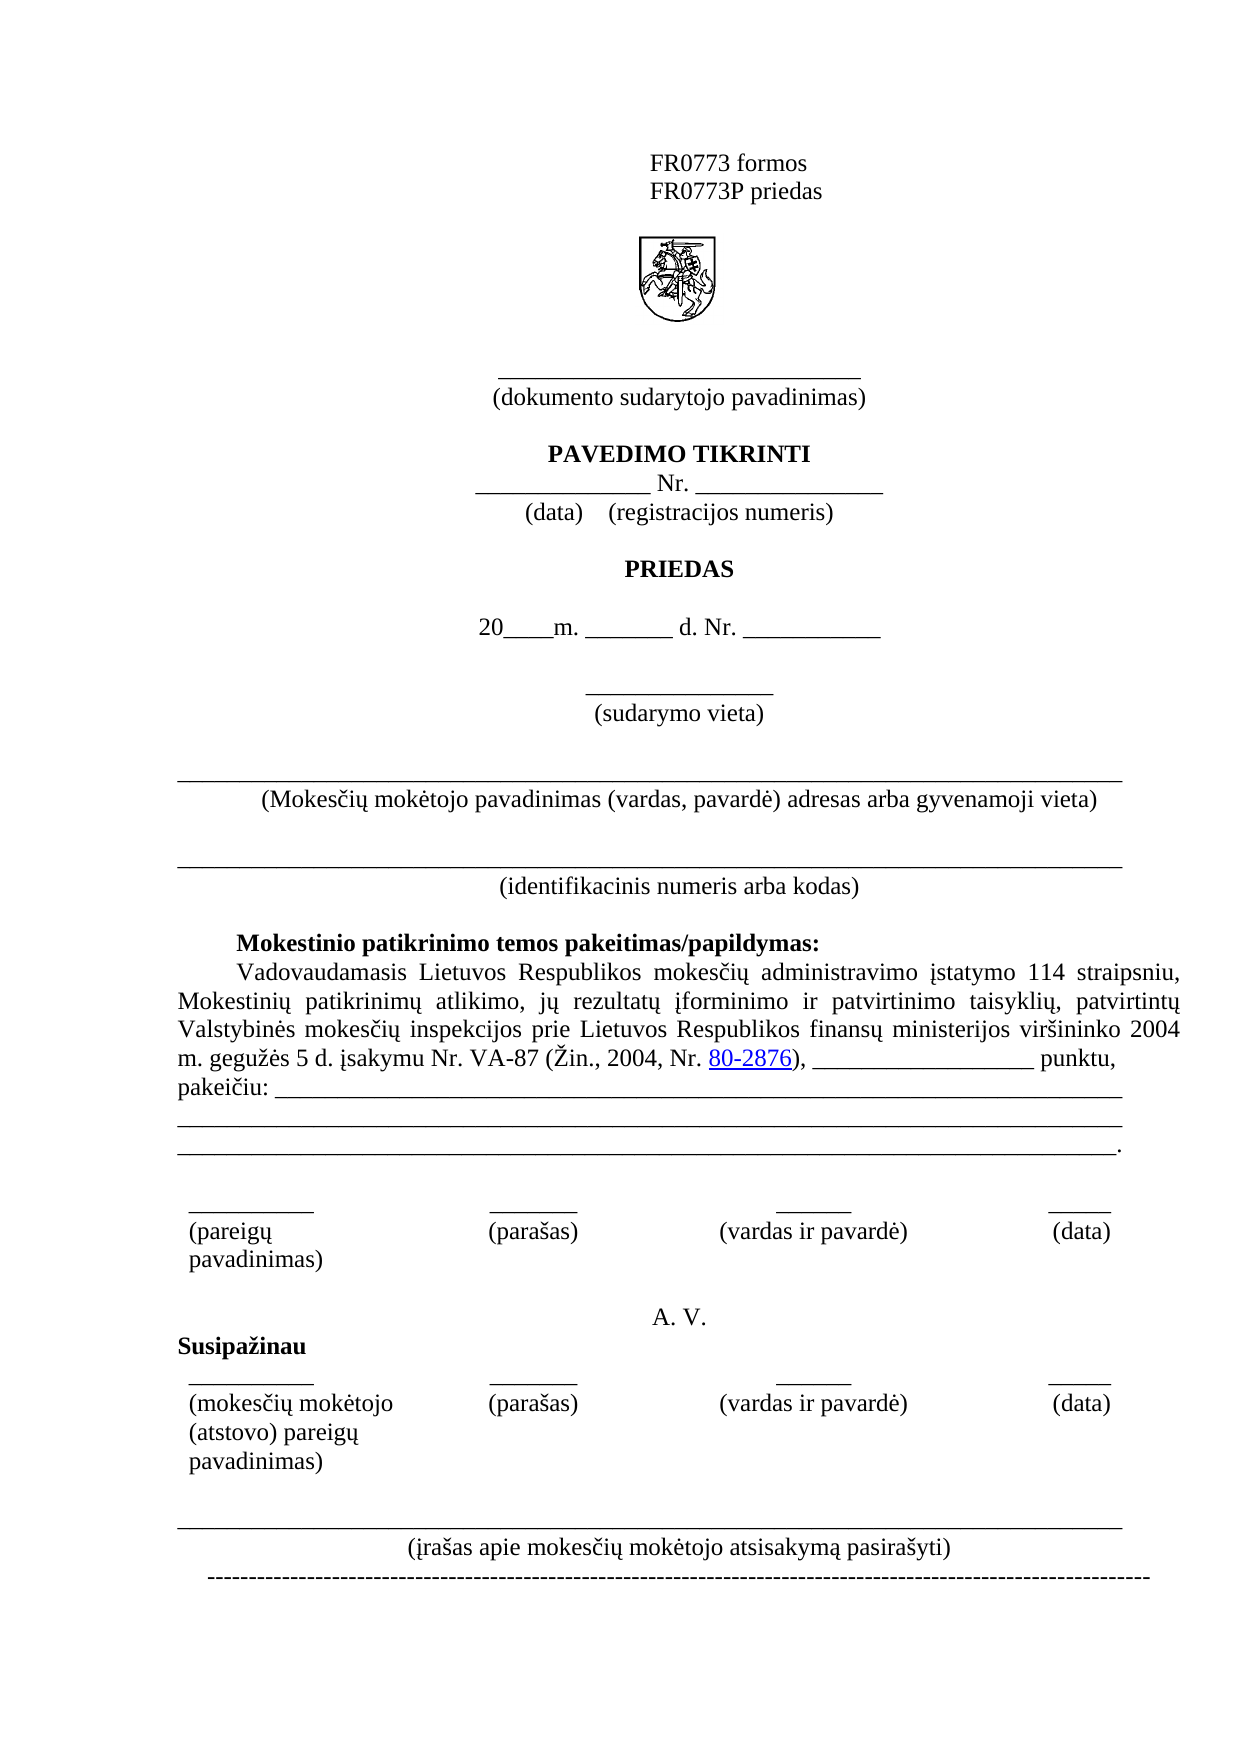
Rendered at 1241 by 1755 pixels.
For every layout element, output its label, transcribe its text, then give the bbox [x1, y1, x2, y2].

text _ [177, 1101, 1181, 1129]
table_header __________ (pareigų pavadinimas) [177, 1187, 415, 1273]
text _ [177, 842, 1181, 871]
text (dokumento sudarytojo pavadinimas) [177, 382, 1181, 411]
text (įrašas apie mokesčių mokėtojo atsisakymą pasirašyti) [177, 1532, 1181, 1561]
table_header _____ (data) [976, 1187, 1122, 1273]
text _______________ [177, 669, 1181, 698]
text pakeičiu: [177, 1072, 1181, 1101]
text (Mokesčių mokėtojo pavadinimas (vardas, pavardė) adresas arba gyvenamoji vieta) [177, 784, 1181, 813]
table_header _______ (parašas) [415, 1360, 651, 1474]
table_header ______ (vardas ir pavardė) [651, 1187, 976, 1273]
text Mokestinio patikrinimo temos pakeitimas/papildymas: [177, 928, 1181, 957]
text ______________ Nr. _______________ [177, 468, 1181, 497]
text (identifikacinis numeris arba kodas) [177, 871, 1181, 899]
text _ . [177, 1129, 1181, 1158]
table_header _______ (parašas) [415, 1187, 651, 1273]
text 20____m. _______ d. Nr. ___________ [177, 612, 1181, 641]
text (data) (registracijos numeris) [177, 497, 1181, 526]
text A. V. [177, 1302, 1181, 1331]
text PRIEDAS [177, 554, 1181, 583]
table_header __________ (mokesčių mokėtojo (atstovo) pareigų pavadinimas) [177, 1360, 415, 1474]
table_header ______ (vardas ir pavardė) [651, 1360, 976, 1474]
text _____________________________ [177, 353, 1181, 382]
text FR0773 formos [649, 148, 1181, 176]
text --- [177, 1561, 1181, 1589]
text Susipažinau [177, 1331, 1181, 1359]
text PAVEDIMO TIKRINTI [177, 439, 1181, 468]
text _ [177, 1503, 1181, 1532]
text _ [177, 756, 1181, 784]
table_header _____ (data) [976, 1360, 1122, 1474]
text (sudarymo vieta) [177, 698, 1181, 727]
text FR0773P priedas [649, 176, 1181, 205]
text Vadovaudamasis Lietuvos Respublikos mokesčių administravimo įstatymo 114 straipsniu, Mokestinių patikrinimų atlikimo, jų rezultatų įforminimo ir patvirtinimo taisyklių, patvirtintų Valstybinės mokesčių inspekcijos prie Lietuvos Respublikos finansų ministerijos viršininko 2004 m. gegužės 5 d. įsakymu Nr. VA-87 (Žin., 2004, Nr. 80-2876), punktu, [177, 957, 1181, 1072]
